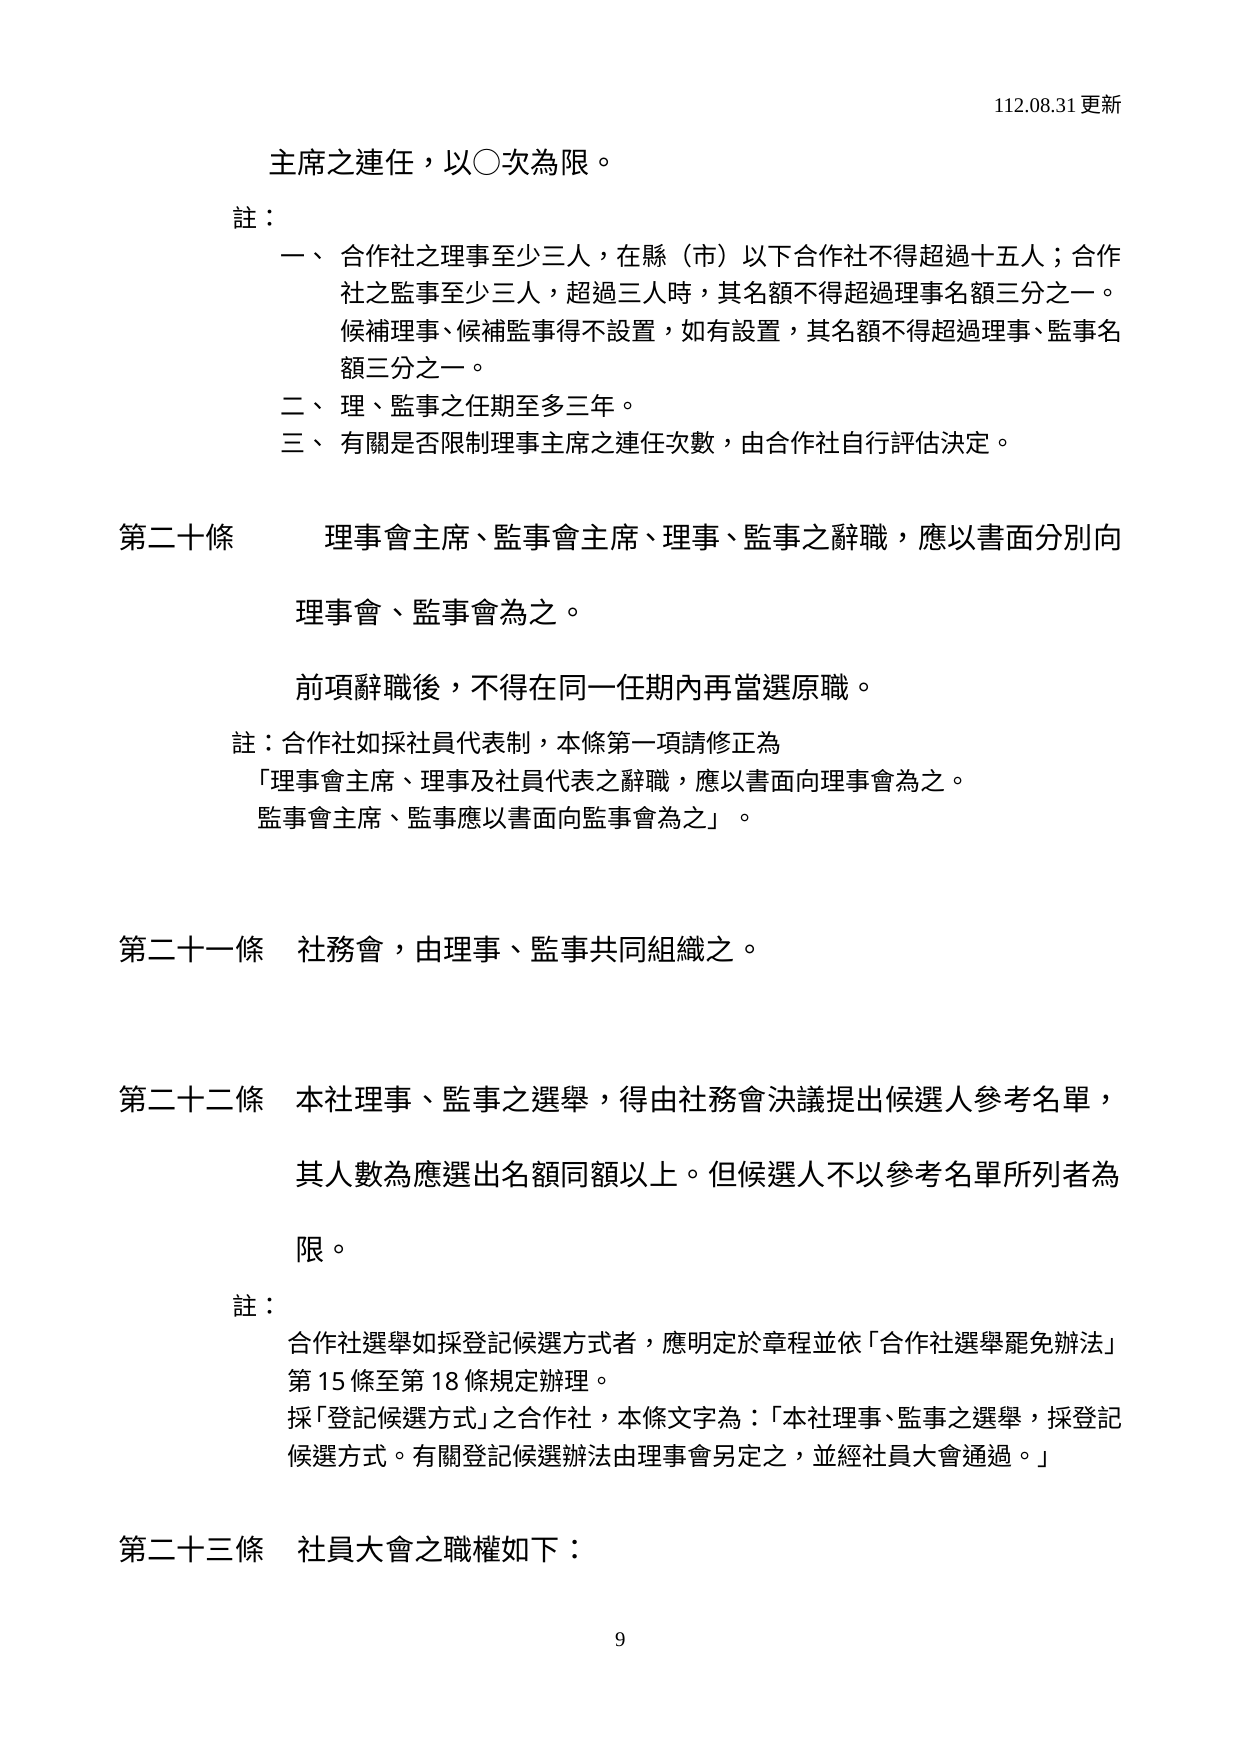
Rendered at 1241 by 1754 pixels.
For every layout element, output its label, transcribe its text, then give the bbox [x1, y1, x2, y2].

list 本社理事、監事之選舉，得由社務會決議提出候選人參考名單，其人數為應選出名額同額以上。但候選人不以參考名單所列者為限。 [118, 1061, 1122, 1286]
text 前項辭職後，不得在同一任期內再當選原職。 [295, 648, 1122, 723]
text 註： [232, 1286, 1122, 1323]
list 社務會，由理事、監事共同組織之。 [118, 911, 1122, 986]
text 合作社選舉如採登記候選方式者，應明定於章程並依「合作社選舉罷免辦法」第15條至第18條規定辦理。 [287, 1323, 1122, 1398]
text 註：合作社如採社員代表制，本條第一項請修正為 [232, 723, 1122, 761]
list 合作社之理事至少三人，在縣（市）以下合作社不得超過十五人；合作社之監事至少三人，超過三人時，其名額不得超過理事名額三分之一。候補理事、候補監事得不設置，如有設置，其名額不得超過理事、監事名額三分之一。 [281, 236, 1122, 386]
text 主席之連任，以○次為限。 [268, 123, 1122, 198]
text 採「登記候選方式」之合作社，本條文字為：「本社理事、監事之選舉，採登記候選方式。有關登記候選辦法由理事會另定之，並經社員大會通過。」 [287, 1398, 1122, 1473]
list 理事會主席、監事會主席、理事、監事之辭職，應以書面分別向理事會、監事會為之。 [118, 498, 1122, 648]
list 理、監事之任期至多三年。 [281, 386, 1122, 423]
list 有關是否限制理事主席之連任次數，由合作社自行評估決定。 [281, 423, 1122, 461]
list 社員大會之職權如下： [118, 1511, 1122, 1586]
text 監事會主席、監事應以書面向監事會為之」。 [232, 798, 1122, 836]
text 「理事會主席、理事及社員代表之辭職，應以書面向理事會為之。 [232, 761, 1122, 798]
text 註： [118, 198, 1122, 236]
